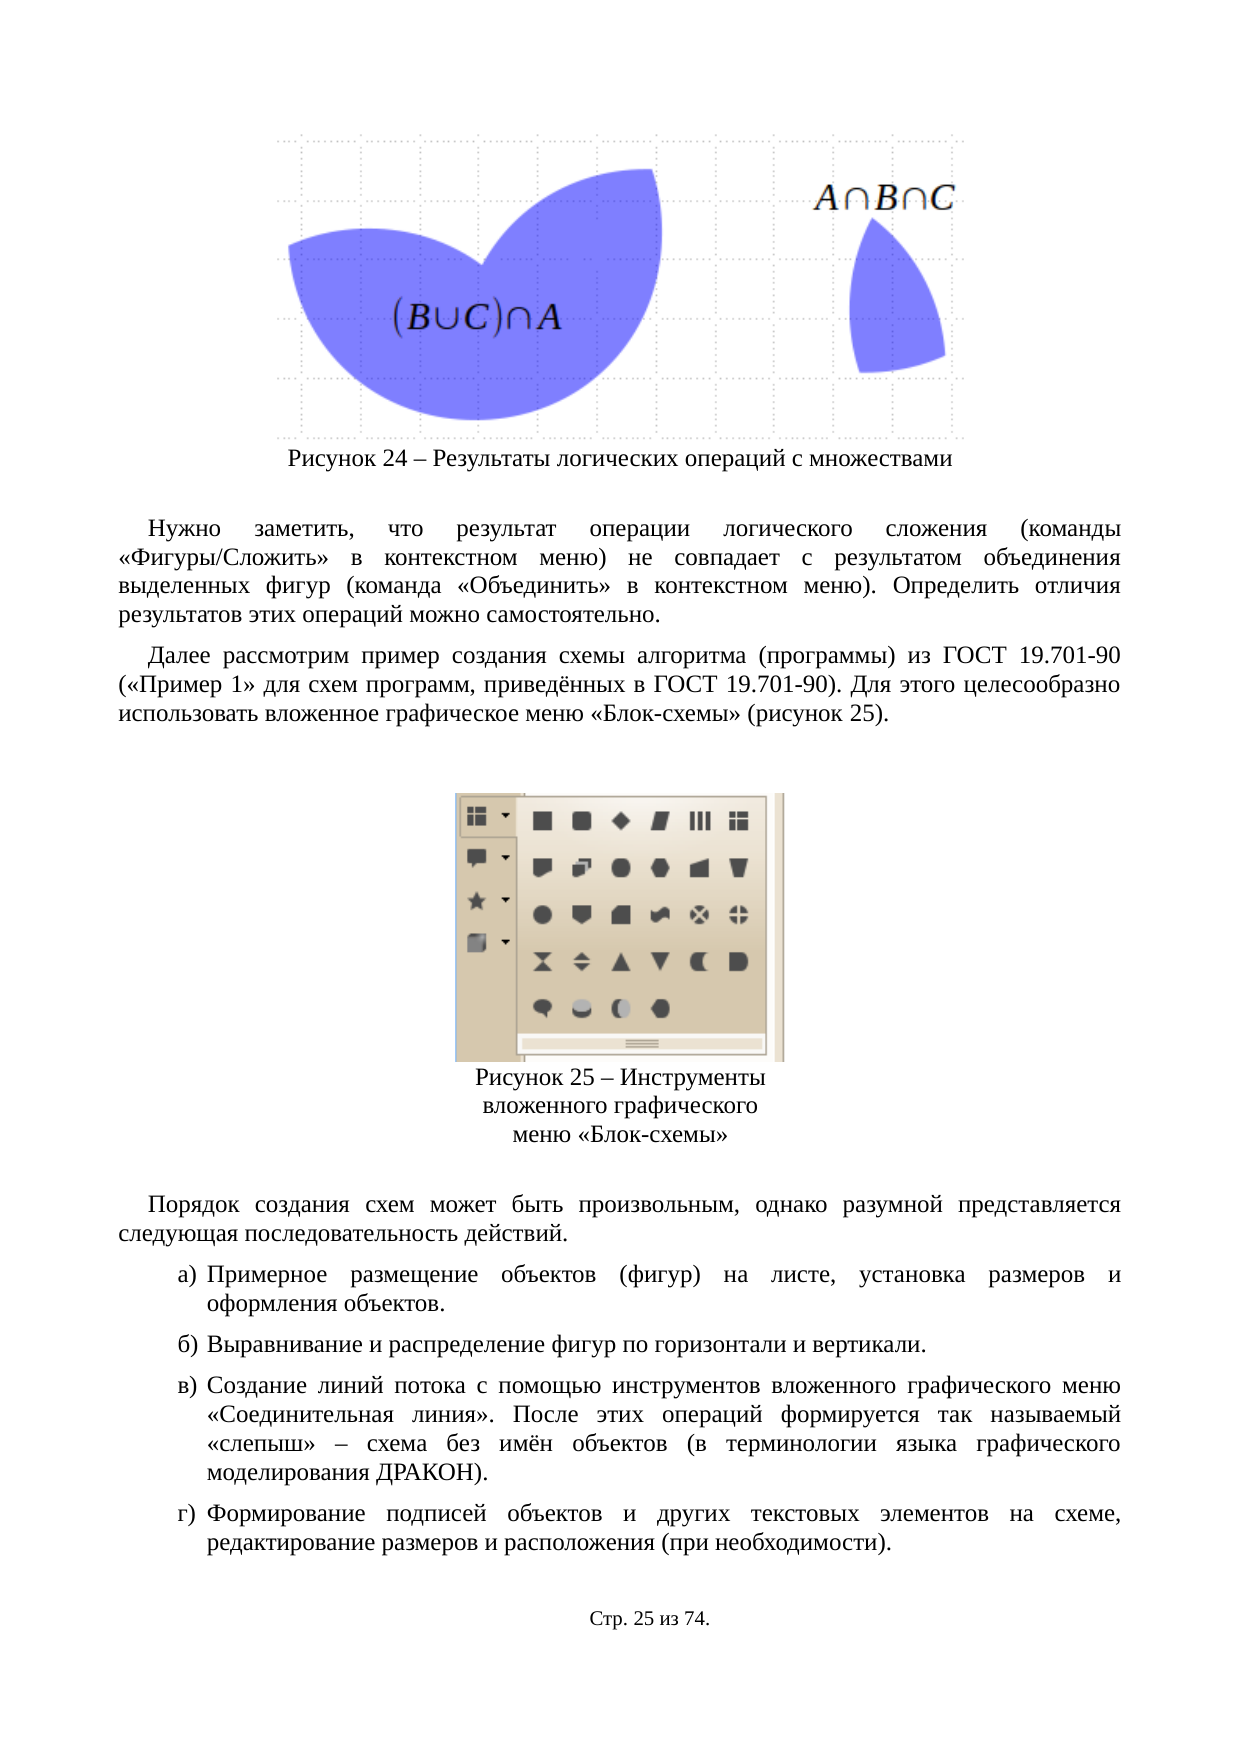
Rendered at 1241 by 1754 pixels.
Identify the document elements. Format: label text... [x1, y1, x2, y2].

picture [276, 130, 964, 444]
picture [455, 793, 785, 1062]
list Формирование подписей объектов и других текстовых элементов на схеме, редактирование размеров и расположения (при необходимости). [177, 1498, 1122, 1556]
text Далее рассмотрим пример создания схемы алгоритма (программы) из ГОСТ 19.701-90 («Пример 1» для схем программ, приведённых в ГОСТ 19.701-90). Для этого целесообразно использовать вложенное графическое меню «Блок-схемы» (рисунок 25). [118, 641, 1122, 727]
text Нужно заметить, что результат операции логического сложения (команды «Фигуры/Сложить» в контекстном меню) не совпадает с результатом объединения выделенных фигур (команда «Объединить» в контекстном меню). Определить отличия результатов этих операций можно самостоятельно. [118, 513, 1122, 628]
list Создание линий потока с помощью инструментов вложенного графического меню «Соединительная линия». После этих операций формируется так называемый «слепыш» – схема без имён объектов (в терминологии языка графического моделирования ДРАКОН). [177, 1371, 1122, 1486]
text Порядок создания схем может быть произвольным, однако разумной представляется следующая последовательность действий. [118, 1189, 1122, 1247]
text Рисунок 24 – Результаты логических операций с множествами [276, 444, 964, 472]
text Рисунок 25 – Инструменты вложенного графического меню «Блок-схемы» [455, 1062, 785, 1148]
list Примерное размещение объектов (фигур) на листе, установка размеров и оформления объектов. [177, 1259, 1122, 1317]
list Выравнивание и распределение фигур по горизонтали и вертикали. [177, 1329, 1122, 1358]
